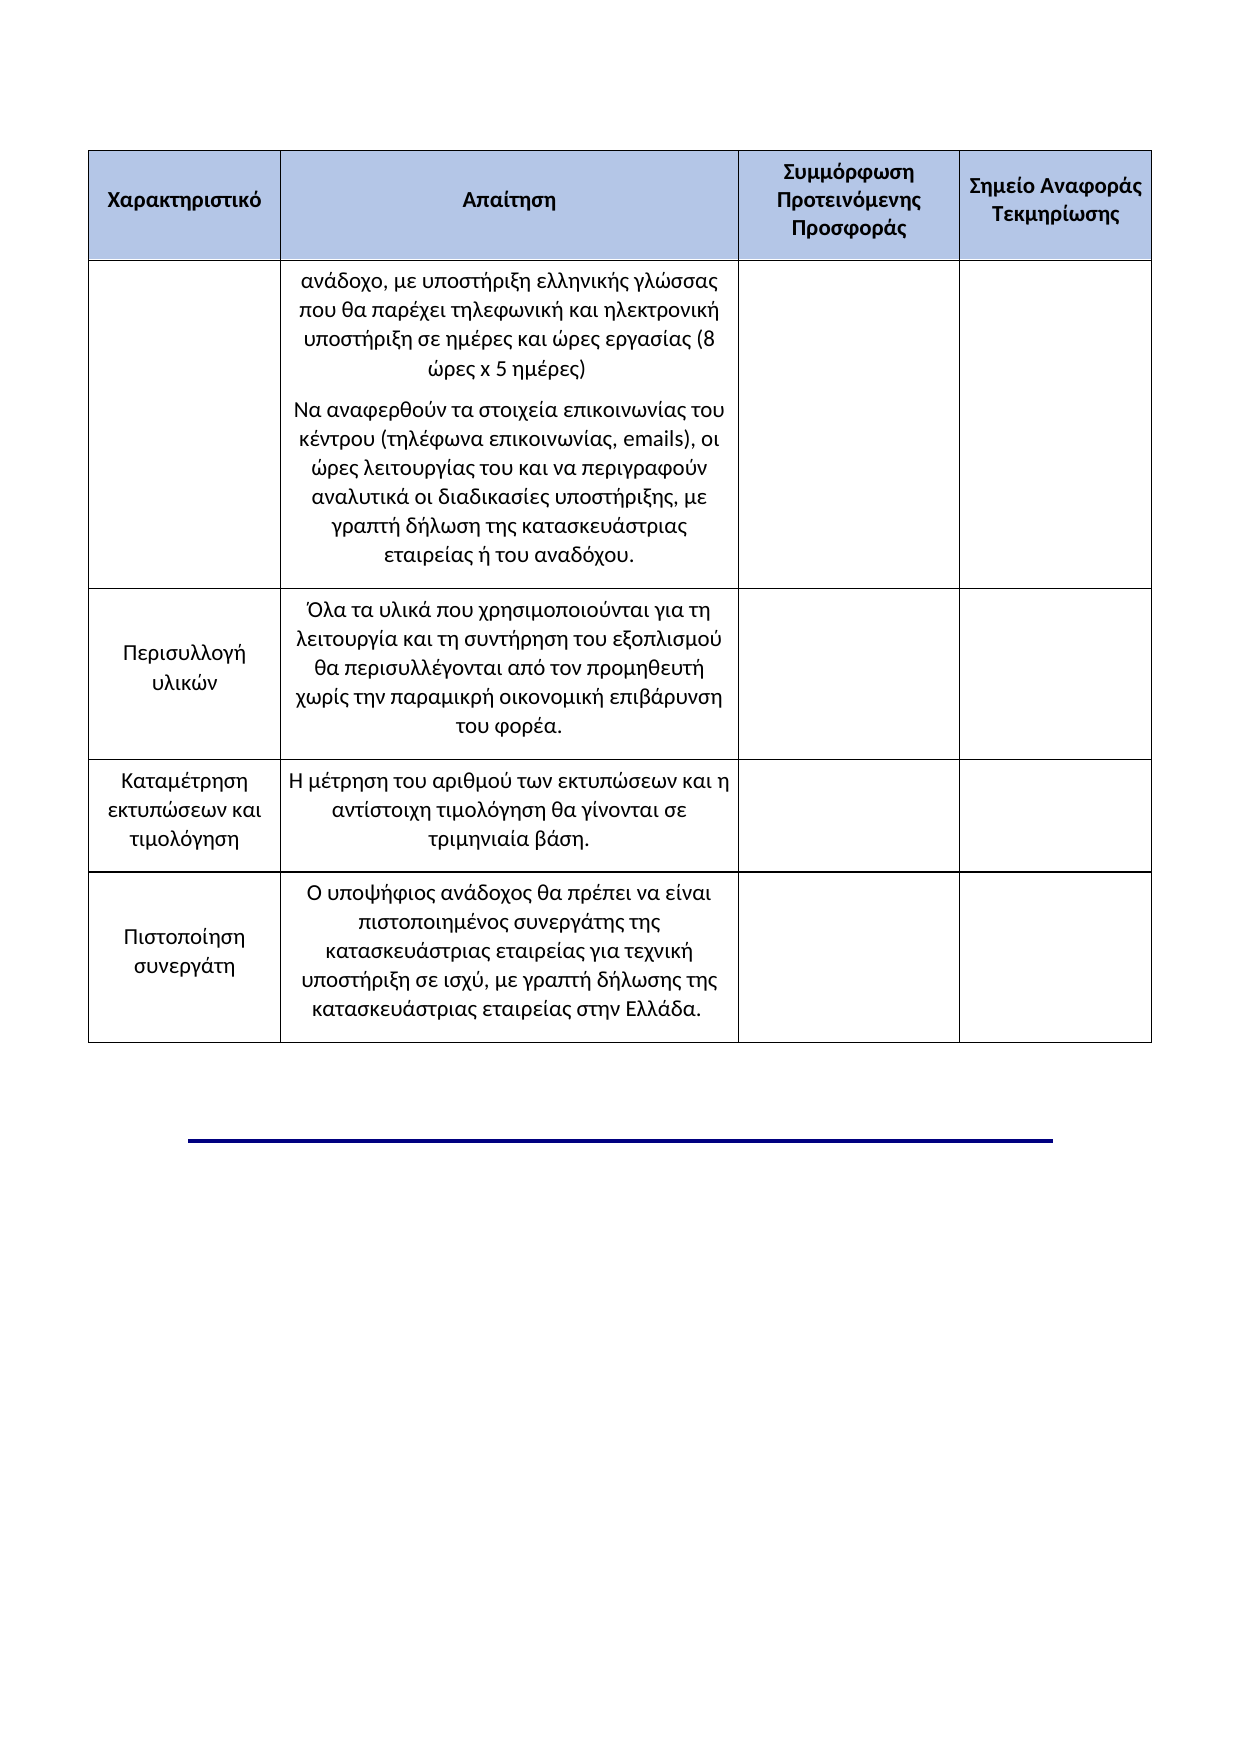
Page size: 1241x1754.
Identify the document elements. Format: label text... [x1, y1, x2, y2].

table_cell [960, 589, 1151, 759]
table_cell [960, 261, 1151, 588]
table_cell Περισυλλογή υλικών [89, 589, 280, 759]
table_cell [739, 589, 959, 759]
table_cell [89, 261, 280, 588]
table_cell [960, 760, 1151, 871]
table_cell ανάδοχο, με υποστήριξη ελληνικής γλώσσας που θα παρέχει τηλεφωνική και ηλεκτρονική υποστήριξη σε ημέρες και ώρες εργασίας (8 ώρες x 5 ημέρες) Nα αναφερθούν τα στοιχεία επικοινωνίας του κέντρου (τηλέφωνα επικοινωνίας, emails), οι ώρες λειτουργίας του και να περιγραφούν αναλυτικά οι διαδικασίες υποστήριξης, με γραπτή δήλωση της κατασκευάστριας εταιρείας ή του αναδόχου. [281, 261, 738, 588]
table_cell Όλα τα υλικά που χρησιμοποιούνται για τη λειτουργία και τη συντήρηση του εξοπλισμού θα περισυλλέγονται από τον προμηθευτή χωρίς την παραμικρή οικονομική επιβάρυνση του φορέα. [281, 589, 738, 759]
table_cell [739, 873, 959, 1042]
table_header Σημείο Αναφοράς Τεκμηρίωσης [960, 151, 1151, 259]
table_cell Καταμέτρηση εκτυπώσεων και τιμολόγηση [89, 760, 280, 871]
table_cell [739, 261, 959, 588]
table_cell [739, 760, 959, 871]
table_cell Ο υποψήφιος ανάδοχος θα πρέπει να είναι πιστοποιημένος συνεργάτης της κατασκευάστριας εταιρείας για τεχνική υποστήριξη σε ισχύ, με γραπτή δήλωσης της κατασκευάστριας εταιρείας στην Ελλάδα. [281, 873, 738, 1042]
table_cell Πιστοποίηση συνεργάτη [89, 873, 280, 1042]
table_header Απαίτηση [281, 151, 738, 259]
table_header Χαρακτηριστικό [89, 151, 280, 259]
table_cell Η μέτρηση του αριθμού των εκτυπώσεων και η αντίστοιχη τιμολόγηση θα γίνονται σε τριμηνιαία βάση. [281, 760, 738, 871]
table_header Συμμόρφωση Προτεινόμενης Προσφοράς [739, 151, 959, 259]
table_cell [960, 873, 1151, 1042]
